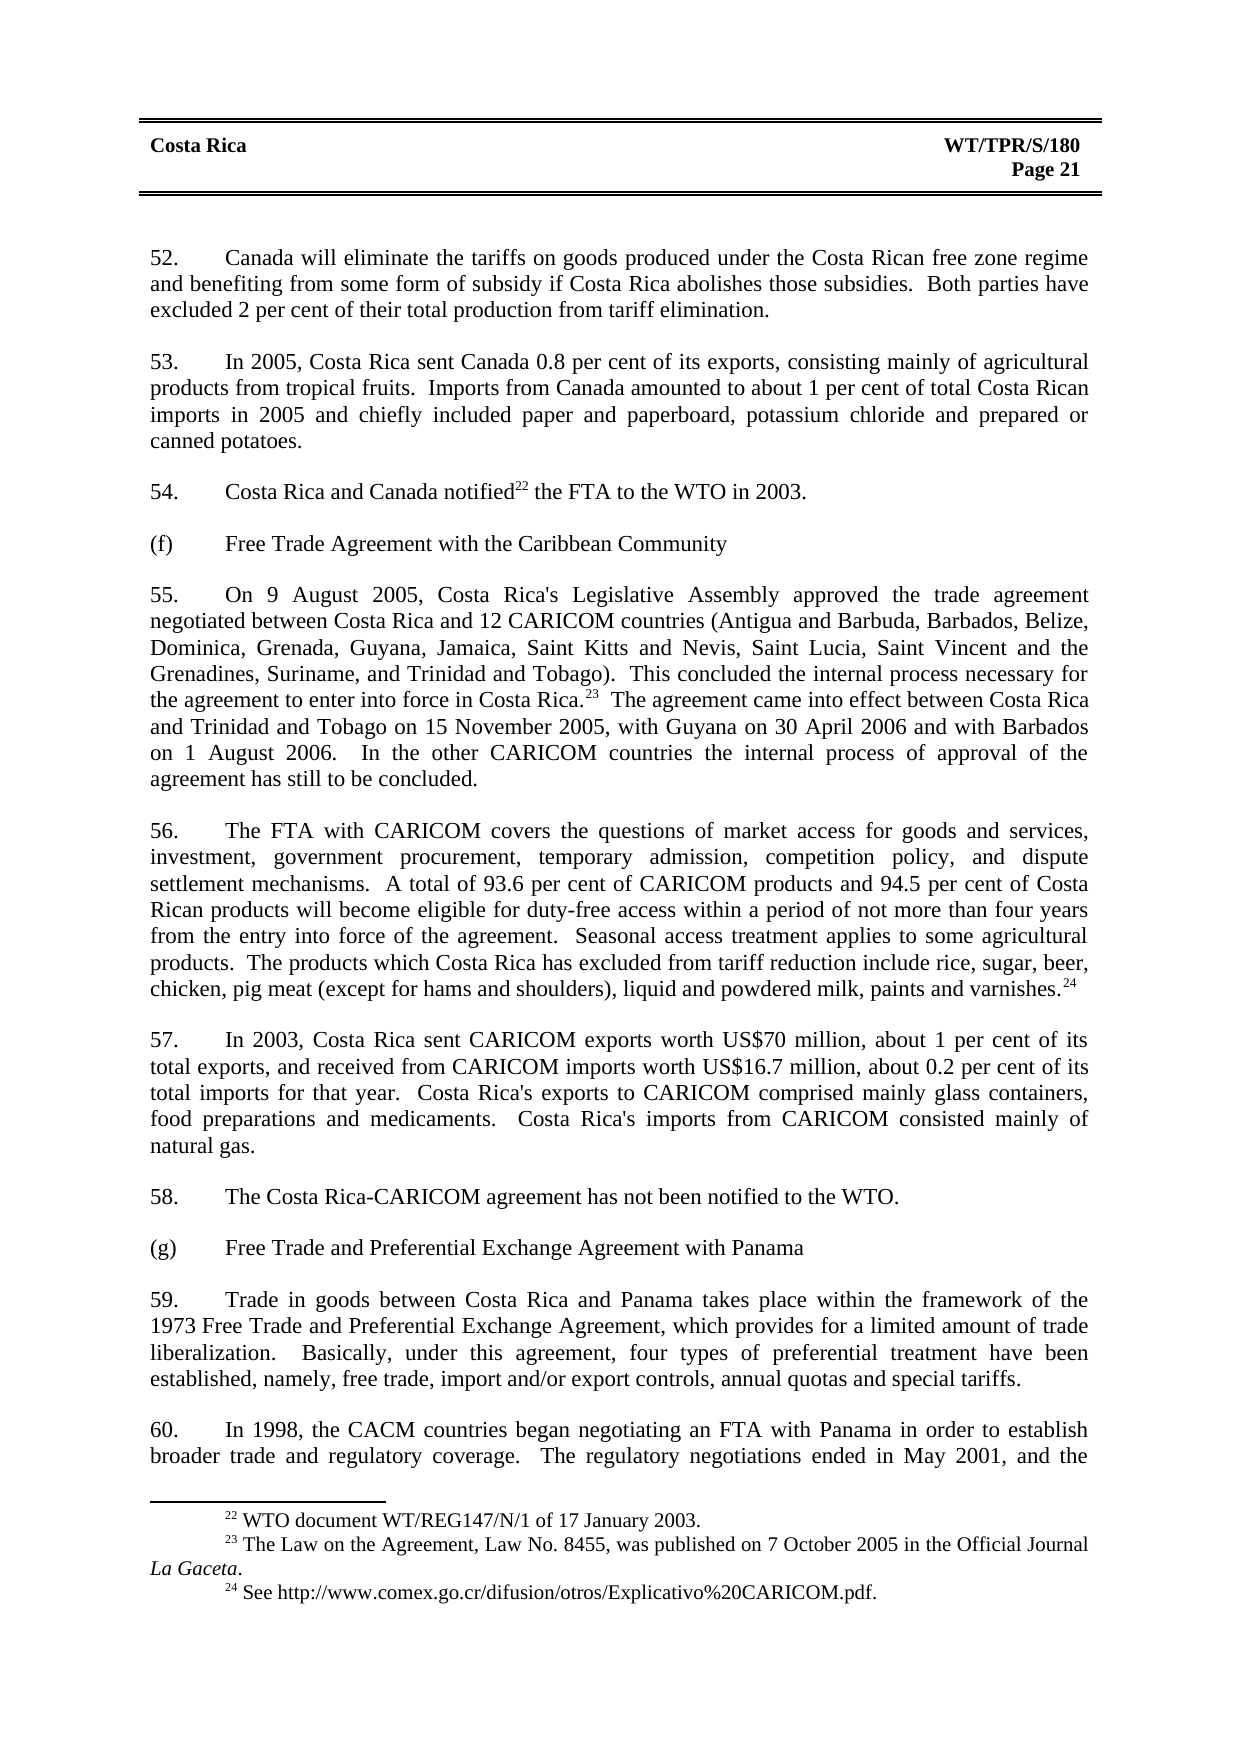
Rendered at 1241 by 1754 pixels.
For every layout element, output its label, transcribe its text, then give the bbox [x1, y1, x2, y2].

list Canada will eliminate the tariffs on goods produced under the Costa Rican free zone regime and benefiting from some form of subsidy if Costa Rica abolishes those subsidies. Both parties have excluded 2 per cent of their total production from tariff elimination. [150, 244, 1090, 323]
list The FTA with CARICOM covers the questions of market access for goods and services, investment, government procurement, temporary admission, competition policy, and dispute settlement mechanisms. A total of 93.6 per cent of CARICOM products and 94.5 per cent of Costa Rican products will become eligible for duty-free access within a period of not more than four years from the entry into force of the agreement. Seasonal access treatment applies to some agricultural products. The products which Costa Rica has excluded from tariff reduction include rice, sugar, beer, chicken, pig meat (except for hams and shoulders), liquid and powdered milk, paints and varnishes. [150, 817, 1090, 1001]
list See http://www.comex.go.cr/difusion/otros/Explicativo%20CARICOM.pdf. [150, 1580, 1090, 1604]
list On 9 August 2005, Costa Rica's Legislative Assembly approved the trade agreement negotiated between Costa Rica and 12 CARICOM countries (Antigua and Barbuda, Barbados, Belize, Dominica, Grenada, Guyana, Jamaica, Saint Kitts and Nevis, Saint Lucia, Saint Vincent and the Grenadines, Suriname, and Trinidad and Tobago). This concluded the internal process necessary for the agreement to enter into force in Costa Rica. The agreement came into effect between Costa Rica and Trinidad and Tobago on 15 November 2005, with Guyana on 30 April 2006 and with Barbados on 1 August 2006. In the other CARICOM countries the internal process of approval of the agreement has still to be concluded. [150, 581, 1090, 792]
list WTO document WT/REG147/N/1 of 17 January 2003. [150, 1508, 1090, 1532]
list Costa Rica and Canada notified the FTA to the WTO in 2003. [150, 478, 1090, 505]
list The Costa Rica-CARICOM agreement has not been notified to the WTO. [150, 1183, 1090, 1209]
list Trade in goods between Costa Rica and Panama takes place within the framework of the 1973 Free Trade and Preferential Exchange Agreement, which provides for a limited amount of trade liberalization. Basically, under this agreement, four types of preferential treatment have been established, namely, free trade, import and/or export controls, annual quotas and special tariffs. [150, 1286, 1090, 1391]
list In 2005, Costa Rica sent Canada 0.8 per cent of its exports, consisting mainly of agricultural products from tropical fruits. Imports from Canada amounted to about 1 per cent of total Costa Rican imports in 2005 and chiefly included paper and paperboard, potassium chloride and prepared or canned potatoes. [150, 348, 1090, 453]
list The Law on the Agreement, Law No. 8455, was published on 7 October 2005 in the Official Journal La Gaceta. [150, 1532, 1090, 1580]
subtitle Free Trade and Preferential Exchange Agreement with Panama [150, 1234, 1090, 1261]
list In 1998, the CACM countries began negotiating an FTA with Panama in order to establish broader trade and regulatory coverage. The regulatory negotiations ended in May 2001, and the [150, 1416, 1090, 1469]
subtitle Free Trade Agreement with the Caribbean Community [150, 530, 1090, 556]
list In 2003, Costa Rica sent CARICOM exports worth US$70 million, about 1 per cent of its total exports, and received from CARICOM imports worth US$16.7 million, about 0.2 per cent of its total imports for that year. Costa Rica's exports to CARICOM comprised mainly glass containers, food preparations and medicaments. Costa Rica's imports from CARICOM consisted mainly of natural gas. [150, 1026, 1090, 1158]
